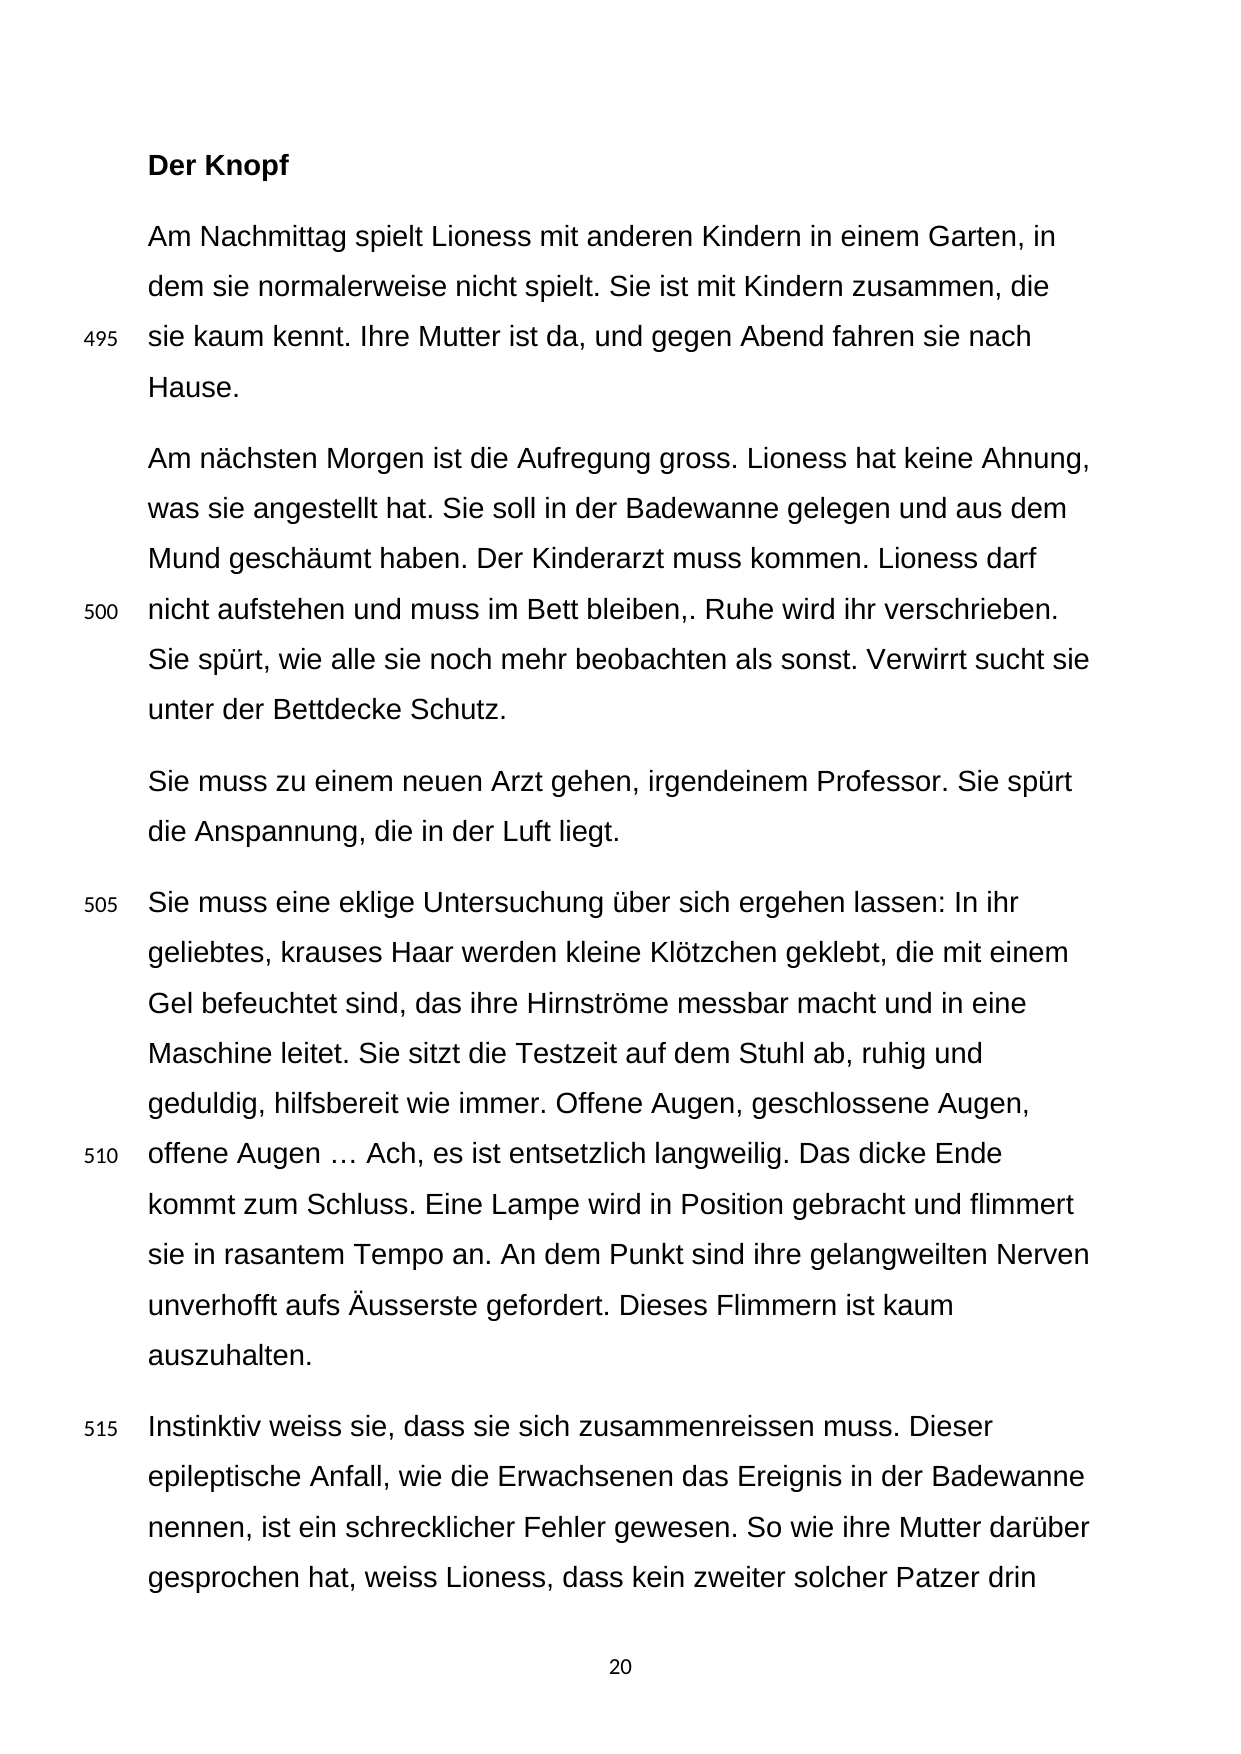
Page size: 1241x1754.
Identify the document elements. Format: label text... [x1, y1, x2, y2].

text Am nächsten Morgen ist die Aufregung gross. Lioness hat keine Ahnung, was sie angestellt hat. Sie soll in der Badewanne gelegen und aus dem Mund geschäumt haben. Der Kinderarzt muss kommen. Lioness darf nicht aufstehen und muss im Bett bleiben,. Ruhe wird ihr verschrieben. Sie spürt, wie alle sie noch mehr beobachten als sonst. Verwirrt sucht sie unter der Bettdecke Schutz. [148, 441, 1093, 726]
text Sie muss zu einem neuen Arzt gehen, irgendeinem Professor. Sie spürt die Anspannung, die in der Luft liegt. [148, 763, 1093, 847]
text Der Knopf [148, 148, 1093, 181]
text Am Nachmittag spielt Lioness mit anderen Kindern in einem Garten, in dem sie normalerweise nicht spielt. Sie ist mit Kindern zusammen, die sie kaum kennt. Ihre Mutter ist da, und gegen Abend fahren sie nach Hause. [148, 219, 1093, 403]
text Sie muss eine eklige Untersuchung über sich ergehen lassen: In ihr geliebtes, krauses Haar werden kleine Klötzchen geklebt, die mit einem Gel befeuchtet sind, das ihre Hirnströme messbar macht und in eine Maschine leitet. Sie sitzt die Testzeit auf dem Stuhl ab, ruhig und geduldig, hilfsbereit wie immer. Offene Augen, geschlossene Augen, offene Augen … Ach, es ist entsetzlich langweilig. Das dicke Ende kommt zum Schluss. Eine Lampe wird in Position gebracht und flimmert sie in rasantem Tempo an. An dem Punkt sind ihre gelangweilten Nerven unverhofft aufs Äusserste gefordert. Dieses Flimmern ist kaum auszuhalten. [148, 885, 1093, 1371]
text Instinktiv weiss sie, dass sie sich zusammenreissen muss. Dieser epileptische Anfall, wie die Erwachsenen das Ereignis in der Badewanne nennen, ist ein schrecklicher Fehler gewesen. So wie ihre Mutter darüber gesprochen hat, weiss Lioness, dass kein zweiter solcher Patzer drin [148, 1409, 1093, 1593]
